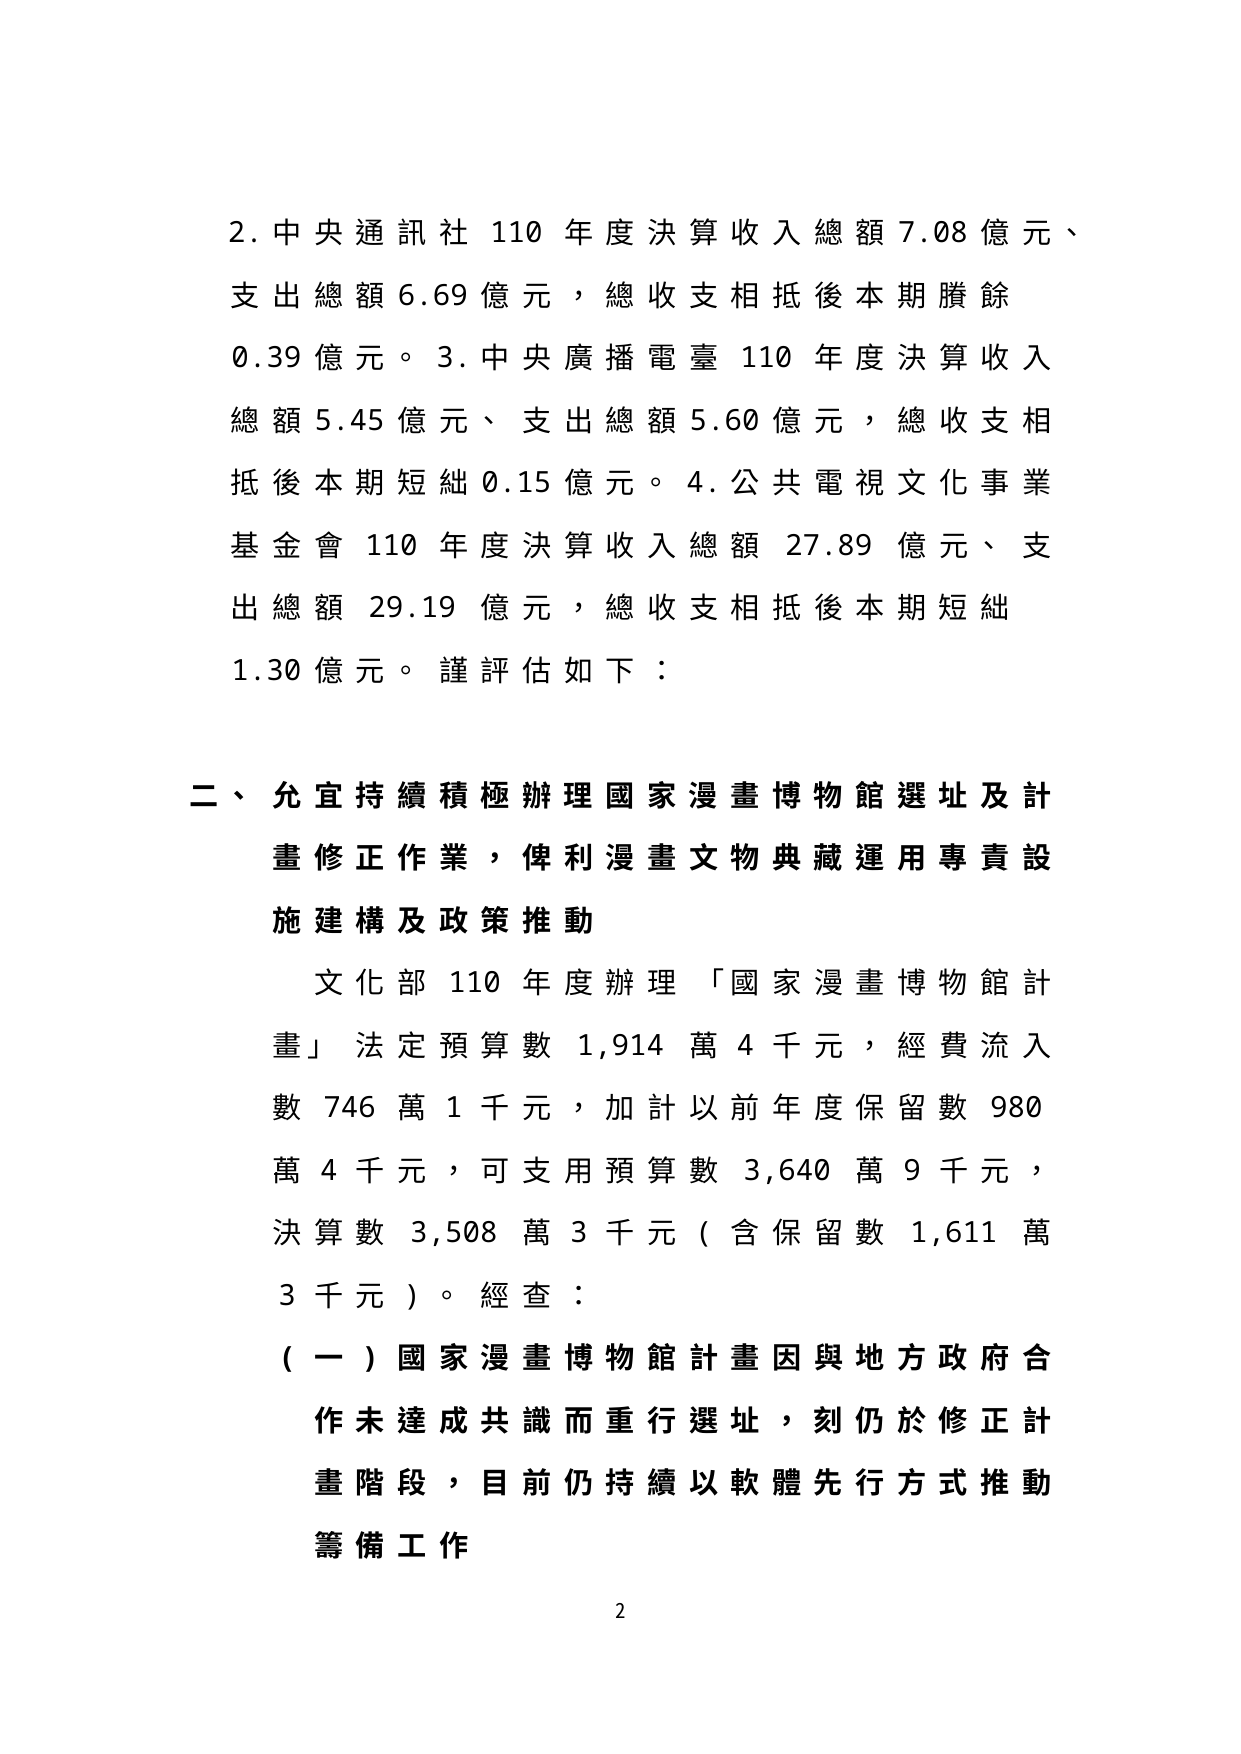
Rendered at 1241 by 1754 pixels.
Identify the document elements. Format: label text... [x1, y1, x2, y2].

text (一)國家漫畫博物館計畫因與地方政府合作未達成共識而重行選址，刻仍於修正計畫階段，目前仍持續以軟體先行方式推動籌備工作 [242, 1314, 1058, 1564]
text (三)財團法人部分：1.國家文化藝術基金會110年度決算收入總額15.71億元、支出總額4.93億元，總收支相抵後本期賸餘10.78億元。2.中央通訊社110年度決算收入總額7.08億元、支出總額6.69億元，總收支相抵後本期賸餘0.39億元。3.中央廣播電臺110年度決算收入總額5.45億元、支出總額5.60億元，總收支相抵後本期短絀0.15億元。4.公共電視文化事業基金會110年度決算收入總額27.89億元、支出總額29.19億元，總收支相抵後本期短絀1.30億元。謹評估如下： [183, 189, 1058, 689]
text 二、允宜持續積極辦理國家漫畫博物館選址及計畫修正作業，俾利漫畫文物典藏運用專責設施建構及政策推動 [183, 752, 1058, 939]
text 文化部110年度辦理「國家漫畫博物館計畫」法定預算數1,914萬4千元，經費流入數746萬1千元，加計以前年度保留數980萬4千元，可支用預算數3,640萬9千元，決算數3,508萬3千元(含保留數1,611萬3千元)。經查： [242, 939, 1058, 1314]
